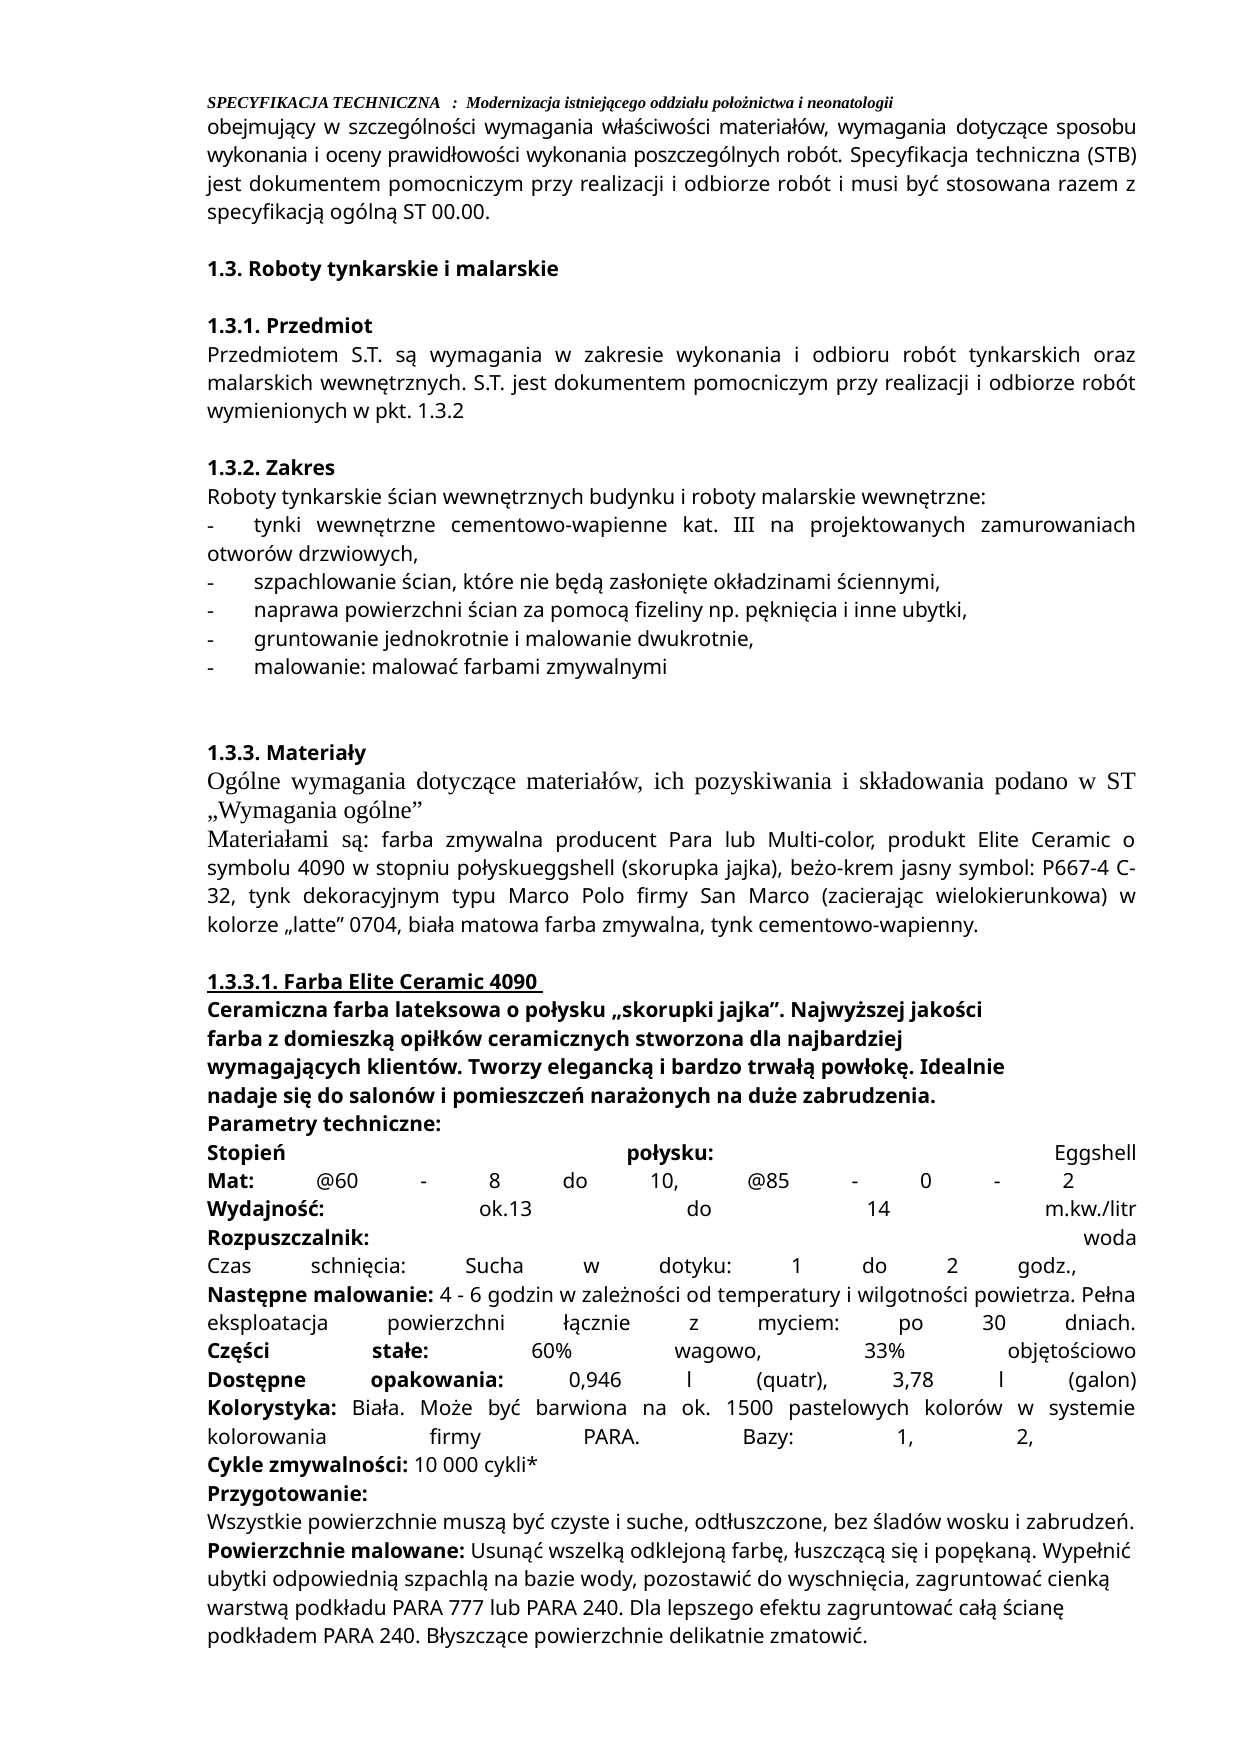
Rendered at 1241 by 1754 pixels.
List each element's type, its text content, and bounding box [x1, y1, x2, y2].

text Przedmiotem S.T. są wymagania w zakresie wykonania i odbioru robót tynkarskich oraz malarskich wewnętrznych. S.T. jest dokumentem pomocniczym przy realizacji i odbiorze robót wymienionych w pkt. 1.3.2 [207, 340, 1137, 425]
text Roboty tynkarskie ścian wewnętrznych budynku i roboty malarskie wewnętrzne: [207, 482, 1137, 510]
text Parametry techniczne: [207, 1109, 1137, 1138]
text 1.3.3. Materiały [207, 738, 1137, 766]
list malowanie: malować farbami zmywalnymi [207, 652, 1137, 681]
text 1.3. Roboty tynkarskie i malarskie [207, 254, 1137, 283]
text 1.3.1. Przedmiot [207, 311, 1137, 340]
text Przygotowanie: [207, 1479, 1137, 1507]
list naprawa powierzchni ścian za pomocą fizeliny np. pęknięcia i inne ubytki, [207, 596, 1137, 624]
text Materiałami są: farba zmywalna producent Para lub Multi-color, produkt Elite Ceramic o symbolu 4090 w stopniu połyskueggshell (skorupka jajka), beżo-krem jasny symbol: P667-4 C-32, tynk dekoracyjnym typu Marco Polo firmy San Marco (zacierając wielokierunkowa) w kolorze „latte” 0704, biała matowa farba zmywalna, tynk cementowo-wapienny. [207, 824, 1137, 938]
list gruntowanie jednokrotnie i malowanie dwukrotnie, [207, 624, 1137, 652]
list szpachlowanie ścian, które nie będą zasłonięte okładzinami ściennymi, [207, 567, 1137, 596]
subtitle 1.3.3.1. Farba Elite Ceramic 4090 [207, 967, 1009, 995]
text Stopień połysku: Eggshell Mat: @60 - 8 do 10, @85 - 0 - 2 Wydajność: ok.13 do 14 m.kw./litr Rozpuszczalnik: woda Czas schnięcia: Sucha w dotyku: 1 do 2 godz., Następne malowanie: 4 - 6 godzin w zależności od temperatury i wilgotności powietrza. Pełna eksploatacja powierzchni łącznie z myciem: po 30 dniach. Części stałe: 60% wagowo, 33% objętościowo Dostępne opakowania: 0,946 l (quatr), 3,78 l (galon) Kolorystyka: Biała. Może być barwiona na ok. 1500 pastelowych kolorów w systemie kolorowania firmy PARA. Bazy: 1, 2, Cykle zmywalności: 10 000 cykli* [207, 1138, 1137, 1479]
list tynki wewnętrzne cementowo-wapienne kat. III na projektowanych zamurowaniach otworów drzwiowych, [207, 510, 1137, 567]
text Wszystkie powierzchnie muszą być czyste i suche, odtłuszczone, bez śladów wosku i zabrudzeń. [207, 1507, 1151, 1536]
text 1.3.2. Zakres [207, 453, 1137, 482]
text Powierzchnie malowane: Usunąć wszelką odklejoną farbę, łuszczącą się i popękaną. Wypełnić ubytki odpowiednią szpachlą na bazie wody, pozostawić do wyschnięcia, zagruntować cienką warstwą podkładu PARA 777 lub PARA 240. Dla lepszego efektu zagruntować całą ścianę podkładem PARA 240. Błyszczące powierzchnie delikatnie zmatowić. [207, 1536, 1151, 1649]
subtitle Ceramiczna farba lateksowa o połysku „skorupki jajka”. Najwyższej jakości farba z domieszką opiłków ceramicznych stworzona dla najbardziej wymagających klientów. Tworzy elegancką i bardzo trwałą powłokę. Idealnie nadaje się do salonów i pomieszczeń narażonych na duże zabrudzenia. [207, 995, 1009, 1109]
text obejmujący w szczególności wymagania właściwości materiałów, wymagania dotyczące sposobu wykonania i oceny prawidłowości wykonania poszczególnych robót. Specyfikacja techniczna (STB) jest dokumentem pomocniczym przy realizacji i odbiorze robót i musi być stosowana razem z specyfikacją ogólną ST 00.00. [207, 112, 1137, 226]
text Ogólne wymagania dotyczące materiałów, ich pozyskiwania i składowania podano w ST „Wymagania ogólne” [207, 766, 1137, 824]
